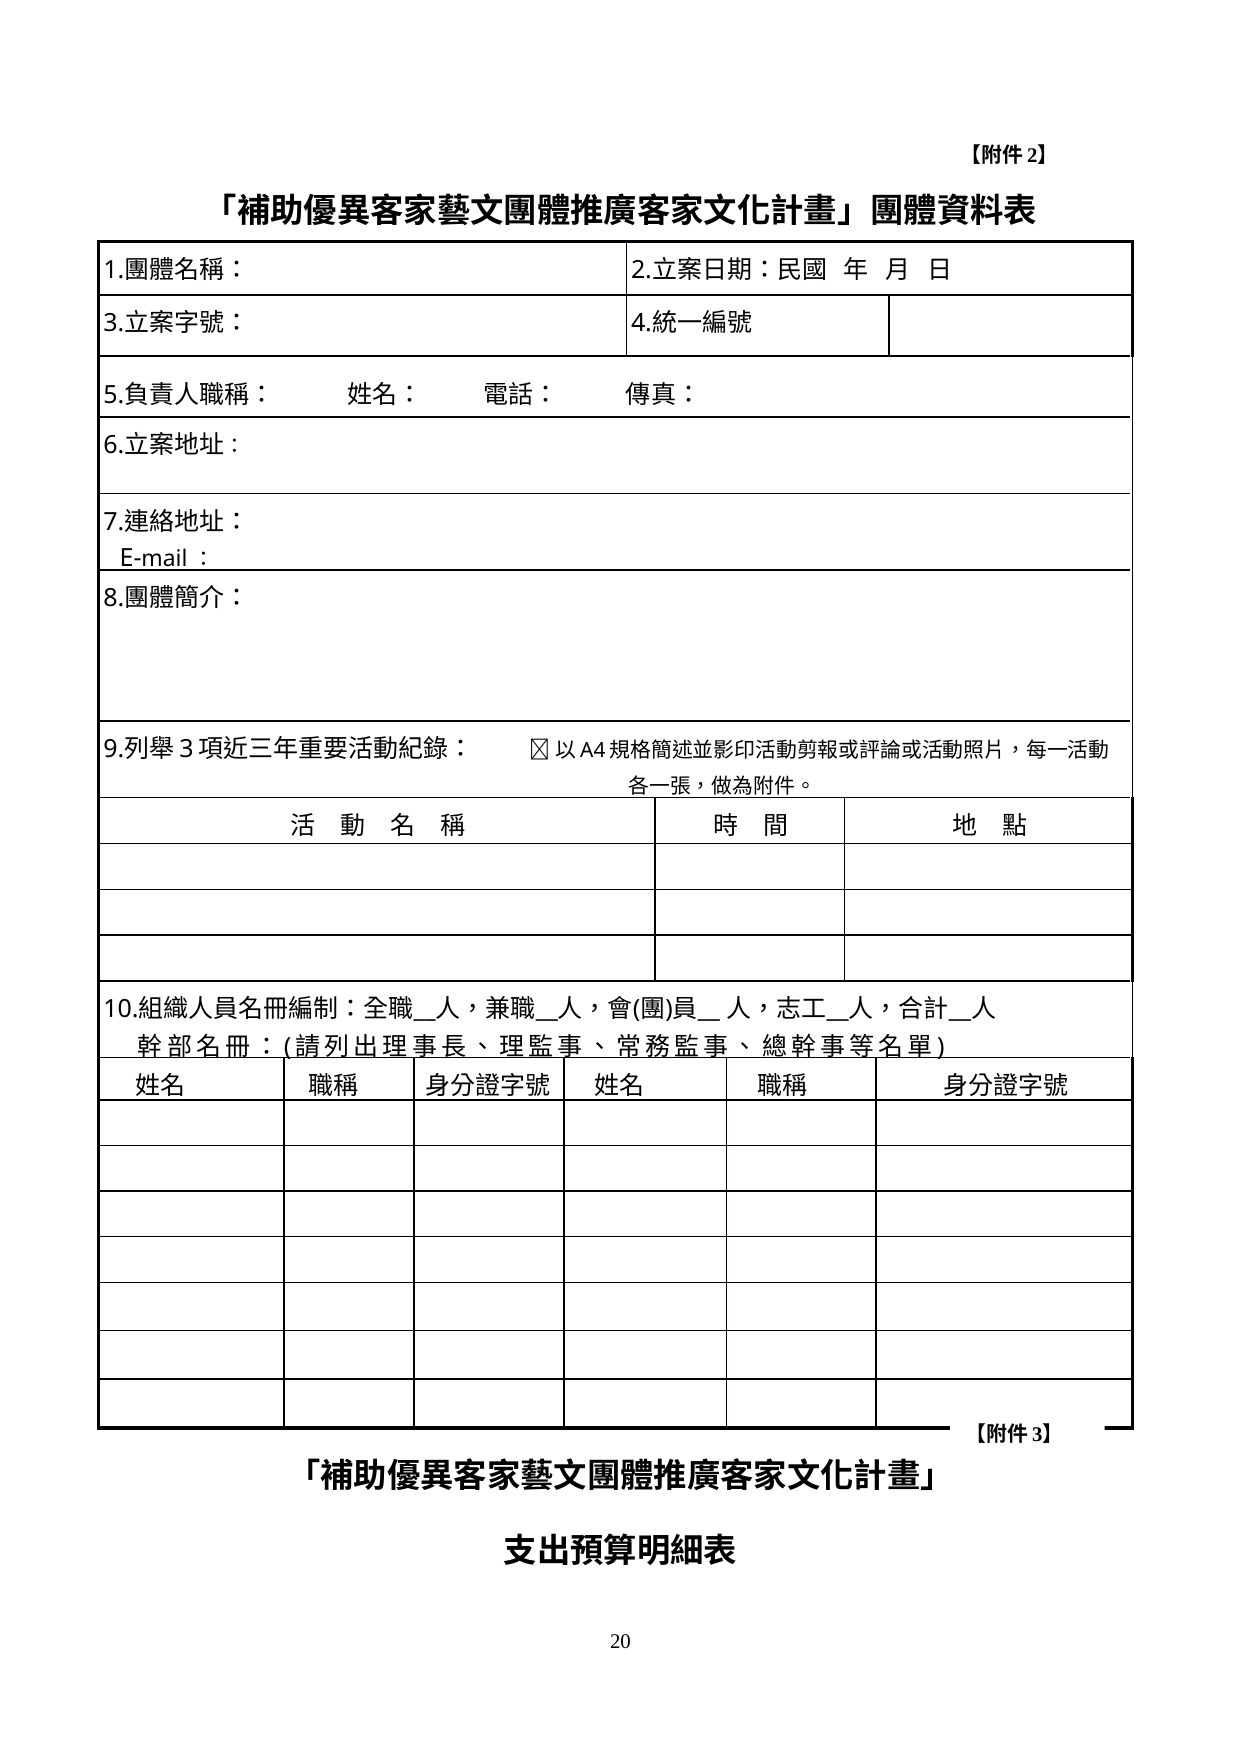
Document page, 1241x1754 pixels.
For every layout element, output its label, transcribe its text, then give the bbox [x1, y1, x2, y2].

table_cell 身分證字號 [877, 1057, 1131, 1099]
table_cell 8.團體簡介： [100, 569, 1132, 720]
table_cell [100, 1101, 283, 1145]
table_cell [100, 1192, 283, 1236]
table_cell 職稱 [727, 1058, 875, 1099]
table_cell [415, 1192, 563, 1236]
table_cell 5.負責人職稱： 姓名： 電話： 傳真： [100, 355, 1132, 416]
table_cell 6.立案地址： [100, 416, 1132, 493]
table_cell [877, 1283, 1131, 1330]
table_cell [656, 844, 844, 888]
table_cell [285, 1192, 413, 1236]
table_cell [727, 1380, 875, 1426]
table_cell [100, 936, 654, 980]
table_cell 3.立案字號： [100, 296, 626, 355]
table_cell [285, 1237, 413, 1281]
table_cell [877, 1146, 1131, 1190]
table_cell 姓名 [100, 1058, 283, 1099]
table_cell 10.組織人員名冊編制：全職__人，兼職__人，會(團)員__ 人，志工__人，合計__人 幹部名冊：(請列出理事長、理監事、常務監事、總幹事等名單) [100, 980, 1132, 1057]
table_cell 地 點 [845, 797, 1131, 843]
table_cell [565, 1331, 726, 1378]
table_cell [845, 936, 1131, 980]
table_header 1.團體名稱： [100, 243, 626, 294]
table_cell [727, 1283, 875, 1330]
table_cell 活 動 名 稱 [100, 798, 654, 843]
table_cell [415, 1237, 563, 1281]
text 【附件3】 [965, 1417, 1090, 1447]
table_cell [415, 1283, 563, 1330]
table_cell [727, 1192, 875, 1236]
table_cell [656, 890, 844, 934]
text 「補助優異客家藝文團體推廣客家文化計畫」團體資料表 [187, 164, 1053, 239]
table_cell [565, 1237, 726, 1281]
table_cell [565, 1380, 726, 1426]
table_cell [415, 1331, 563, 1378]
table_cell [877, 1101, 1131, 1145]
table_cell [100, 1146, 283, 1190]
table_cell 身分證字號 [415, 1058, 563, 1099]
table_cell [100, 1237, 283, 1281]
table_cell [727, 1101, 875, 1145]
table_cell [285, 1380, 413, 1426]
table_cell [415, 1101, 563, 1145]
table_cell [727, 1331, 875, 1378]
table_cell [565, 1146, 726, 1190]
table_cell [727, 1237, 875, 1281]
table_cell [285, 1283, 413, 1330]
table_cell [285, 1146, 413, 1190]
table_cell [565, 1101, 726, 1145]
table_cell [285, 1101, 413, 1145]
table_cell [656, 936, 844, 980]
table_cell 姓名 [565, 1058, 726, 1099]
table_cell [565, 1283, 726, 1330]
table_cell [415, 1146, 563, 1190]
table_cell [415, 1380, 563, 1426]
table_cell 時 間 [656, 798, 844, 843]
table_cell [100, 890, 654, 934]
table_cell [890, 296, 1131, 355]
table_cell [877, 1331, 1131, 1378]
table_cell [100, 1380, 283, 1426]
table_cell [565, 1192, 726, 1236]
table_cell [845, 890, 1131, 934]
table_cell [285, 1331, 413, 1378]
table_cell [845, 844, 1131, 888]
table_cell 職稱 [285, 1058, 413, 1099]
text 「補助優異客家藝文團體推廣客家文化計畫」 [187, 1430, 1053, 1504]
table_cell [100, 844, 654, 888]
table_cell [100, 1331, 283, 1378]
table_cell [877, 1237, 1131, 1281]
table_cell 9.列舉3項近三年重要活動紀錄：  以A4規格簡述並影印活動剪報或評論或活動照片，每一活動各一張，做為附件。 [100, 720, 1132, 797]
table_cell [877, 1380, 1131, 1426]
table_cell [727, 1146, 875, 1190]
table_cell [877, 1192, 1131, 1236]
text 支出預算明細表 [187, 1504, 1053, 1579]
table_cell 7.連絡地址： E-mail ： [100, 493, 1132, 569]
table_header 2.立案日期：民國 年 月 日 [627, 243, 1131, 294]
table_cell [100, 1283, 283, 1330]
table_cell 4.統一編號 [627, 296, 888, 355]
